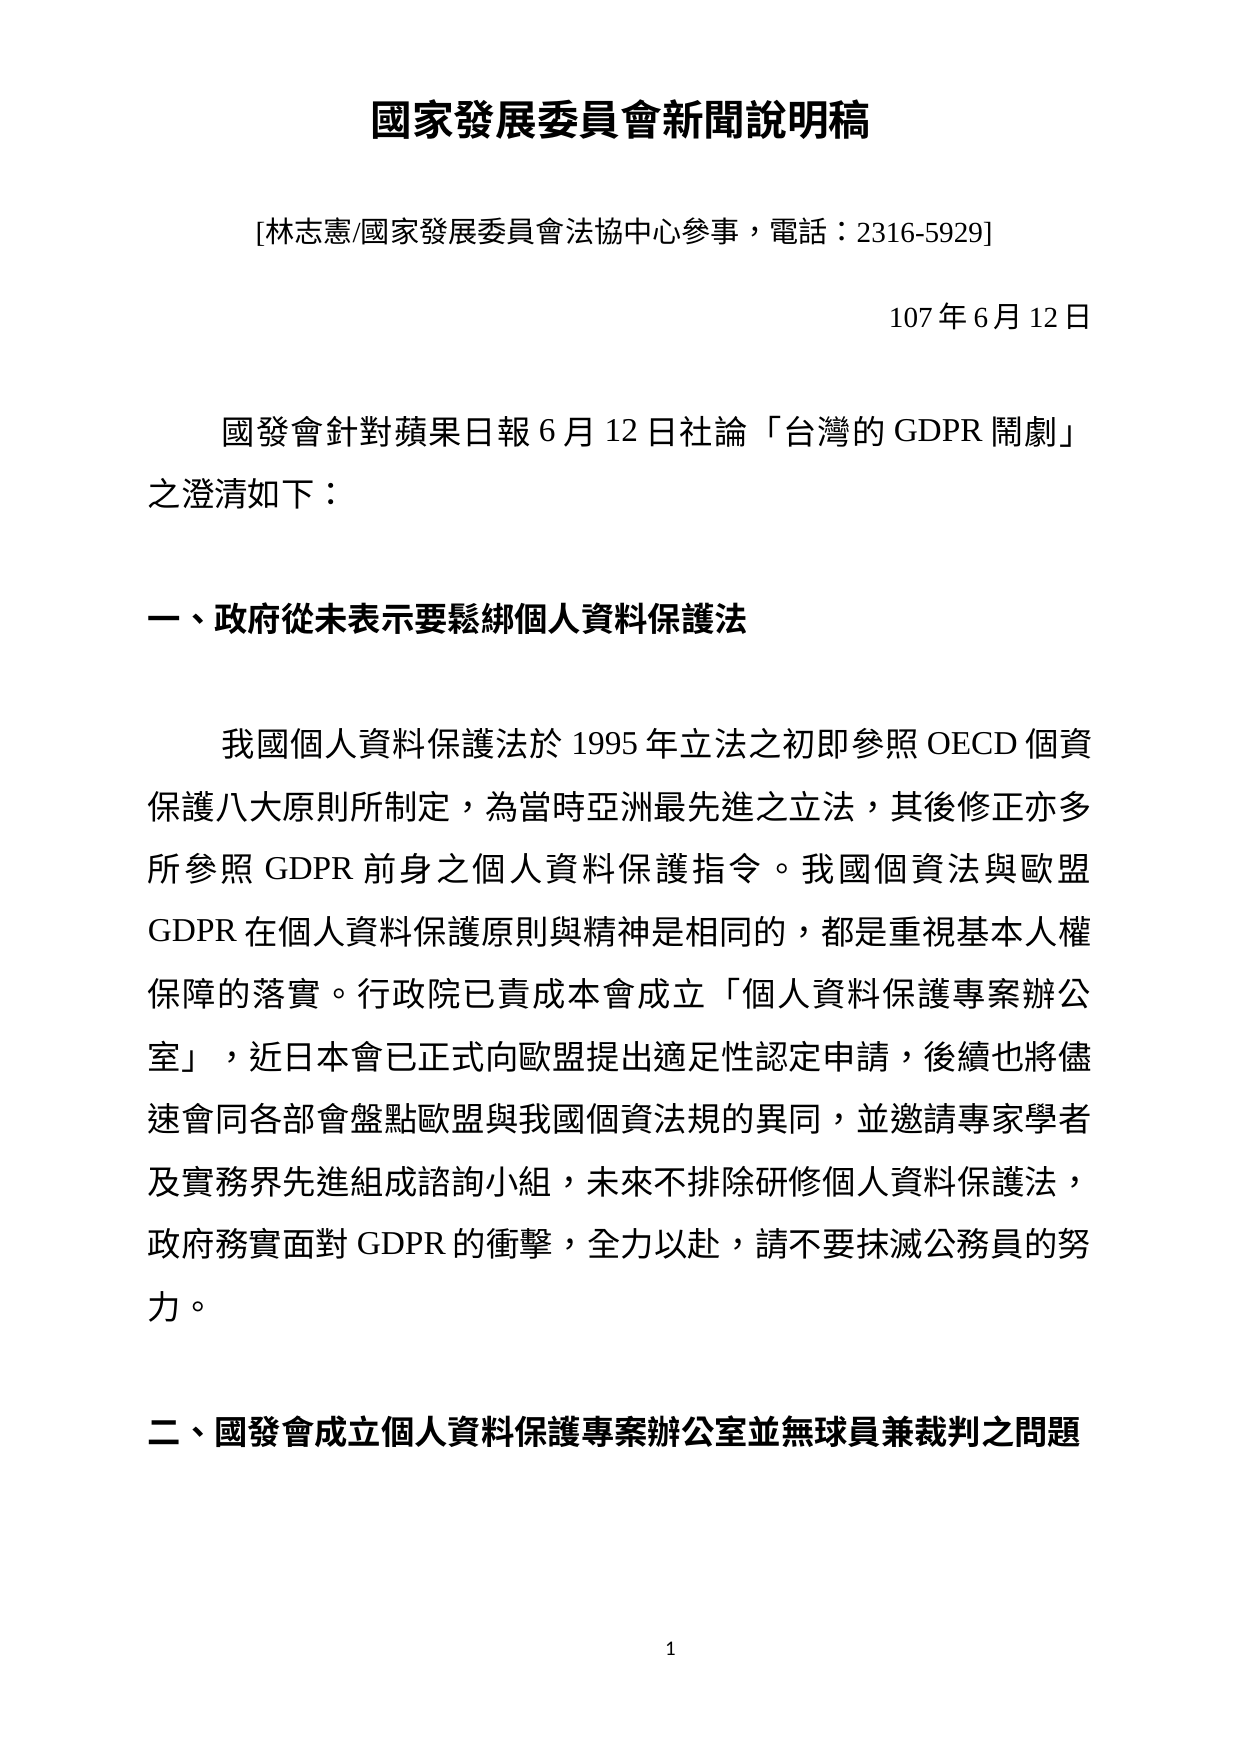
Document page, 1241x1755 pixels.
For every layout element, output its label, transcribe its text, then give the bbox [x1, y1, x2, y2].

text 國發會針對蘋果日報6月12日社論「台灣的GDPR鬧劇」之澄清如下： [148, 388, 1093, 513]
text 我國個人資料保護法於1995年立法之初即參照OECD個資保護八大原則所制定，為當時亞洲最先進之立法，其後修正亦多所參照GDPR前身之個人資料保護指令。我國個資法與歐盟GDPR在個人資料保護原則與精神是相同的，都是重視基本人權保障的落實。行政院已責成本會成立「個人資料保護專案辦公室」，近日本會已正式向歐盟提出適足性認定申請，後續也將儘速會同各部會盤點歐盟與我國個資法規的異同，並邀請專家學者及實務界先進組成諮詢小組，未來不排除研修個人資料保護法，政府務實面對GDPR的衝擊，全力以赴，請不要抹滅公務員的努力。 [148, 700, 1093, 1325]
text [林志憲/國家發展委員會法協中心參事，電話：2316-5929] [148, 200, 1093, 252]
text 二、國發會成立個人資料保護專案辦公室並無球員兼裁判之問題 [148, 1388, 1093, 1450]
text 107年6月12日 [148, 286, 1093, 338]
text 國家發展委員會新聞說明稿 [148, 75, 1093, 138]
text 一、政府從未表示要鬆綁個人資料保護法 [148, 575, 1093, 638]
